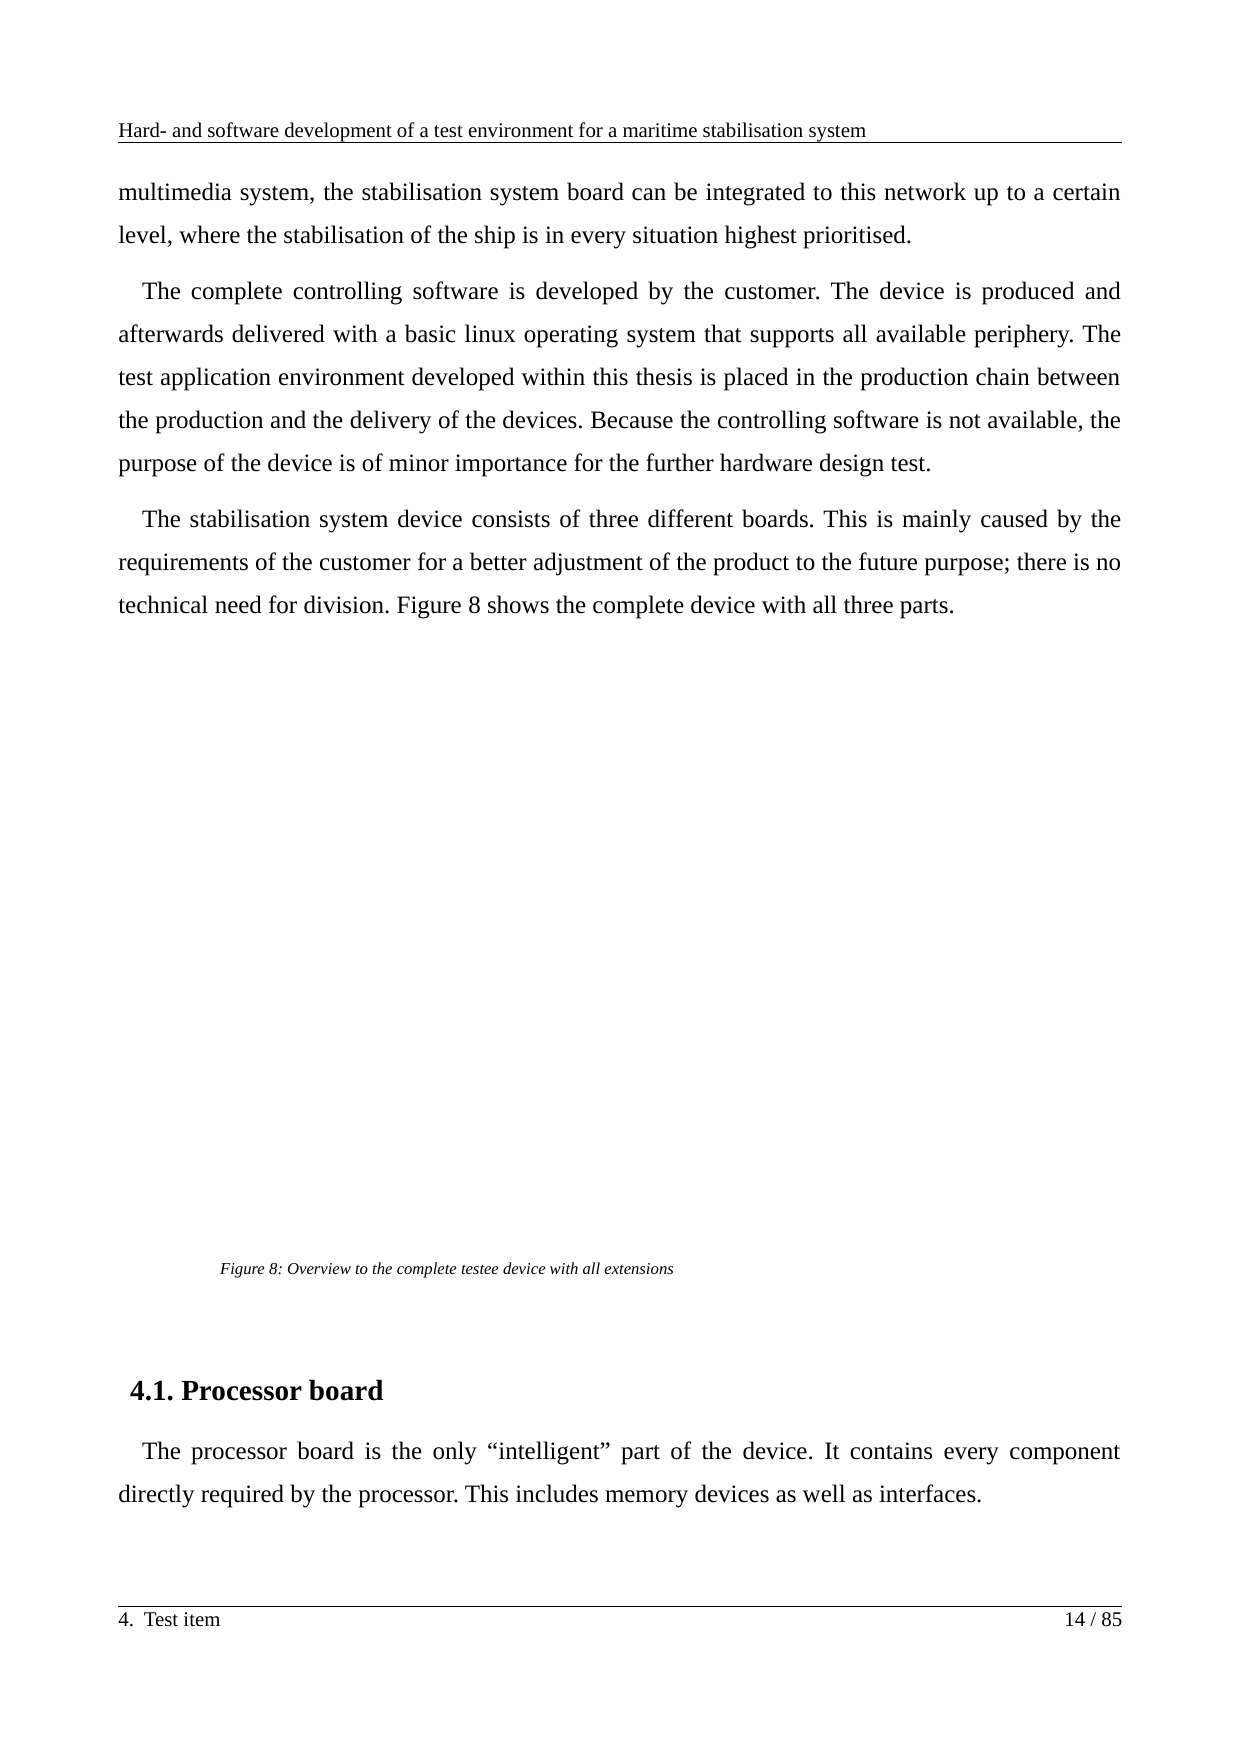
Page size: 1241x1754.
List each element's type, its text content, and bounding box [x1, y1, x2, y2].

text multimedia system, the stabilisation system board can be integrated to this network up to a certain level, where the stabilisation of the ship is in every situation highest prioritised. [118, 177, 1122, 249]
text The stabilisation system device consists of three different boards. This is mainly caused by the requirements of the customer for a better adjustment of the product to the future purpose; there is no technical need for division. Figure 8 shows the complete device with all three parts. [118, 504, 1122, 619]
text Figure 8: Overview to the complete testee device with all extensions [220, 658, 1020, 1278]
text The processor board is the only “intelligent” part of the device. It contains every component directly required by the processor. This includes memory devices as well as interfaces. [118, 1436, 1122, 1508]
subtitle Processor board [118, 1373, 1122, 1407]
text The complete controlling software is developed by the customer. The device is produced and afterwards delivered with a basic linux operating system that supports all available periphery. The test application environment developed within this thesis is placed in the production chain between the production and the delivery of the devices. Because the controlling software is not available, the purpose of the device is of minor importance for the further hardware design test. [118, 276, 1122, 477]
